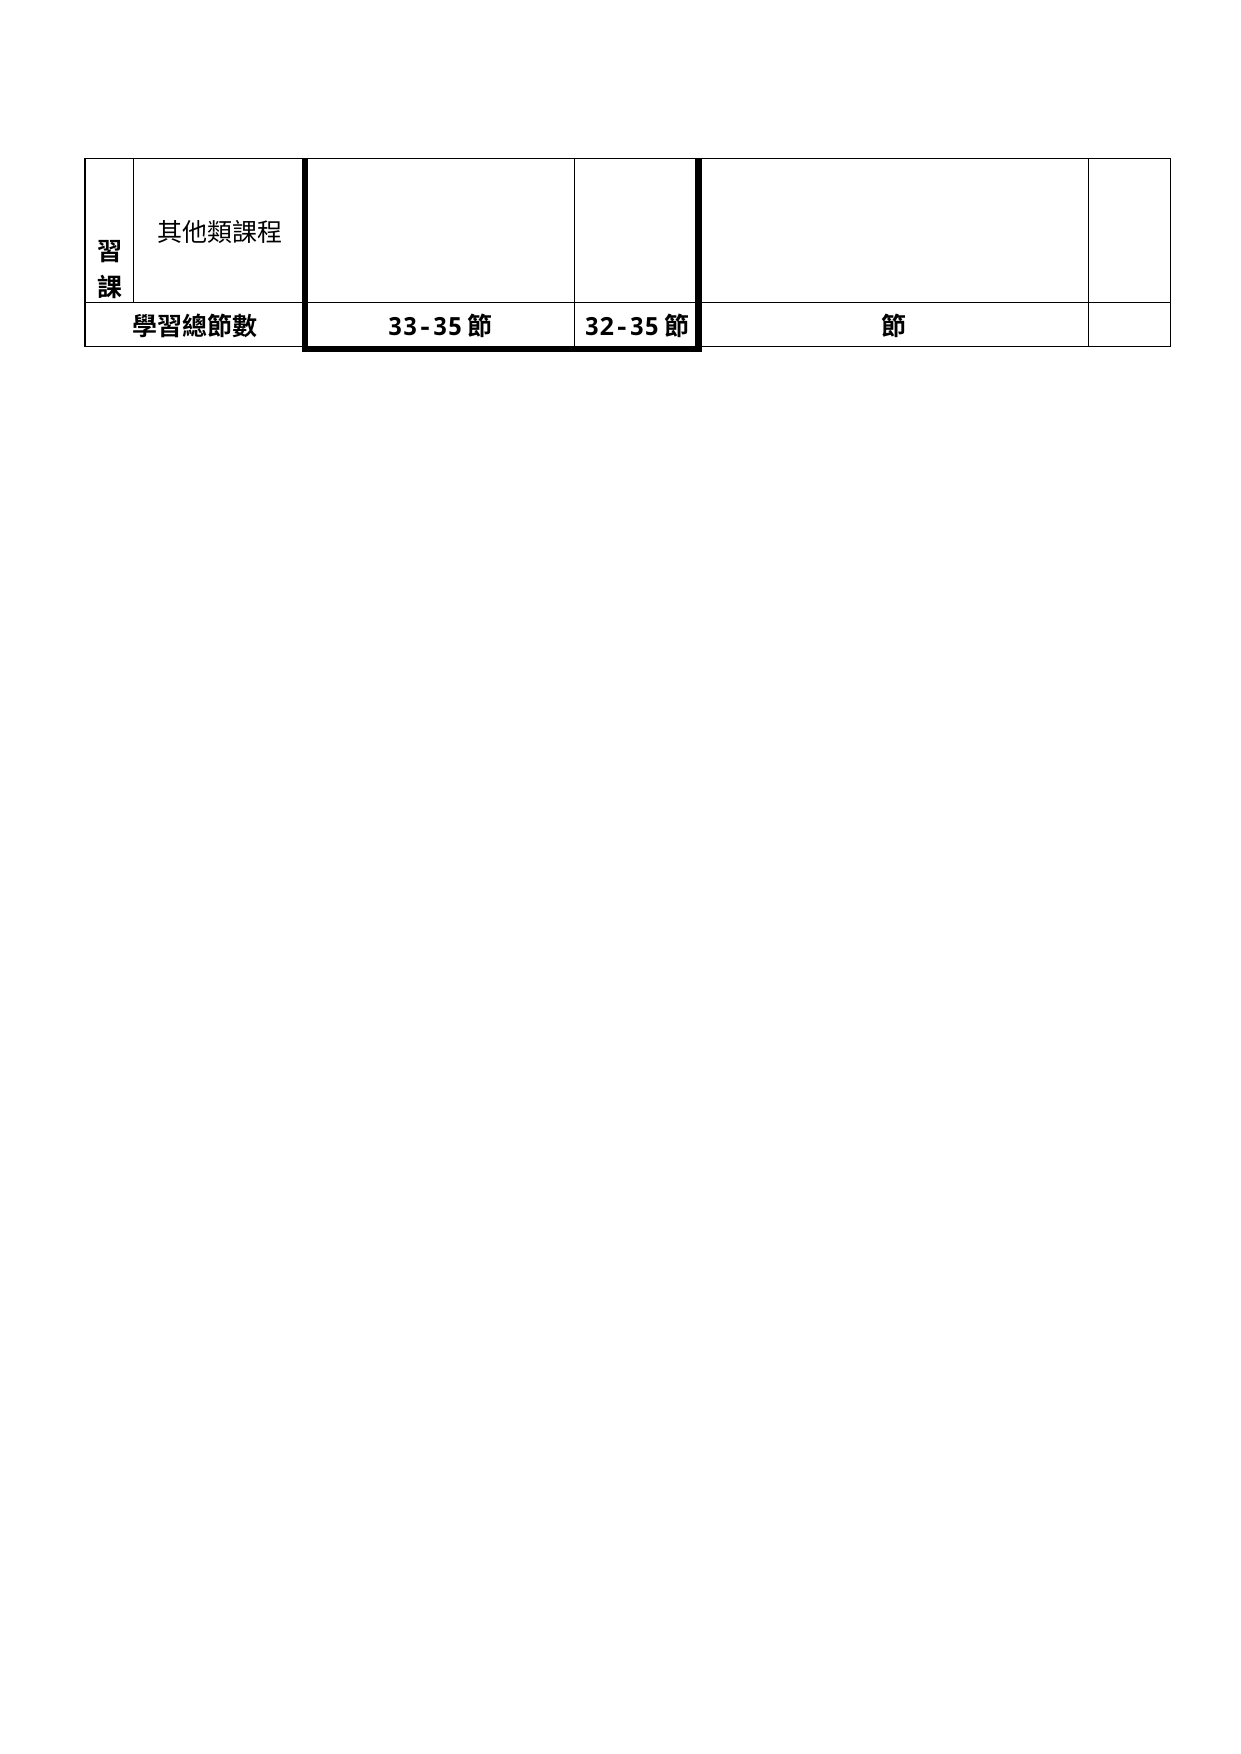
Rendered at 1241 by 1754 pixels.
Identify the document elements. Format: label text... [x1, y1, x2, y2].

table_cell 節 [702, 303, 1088, 346]
table_cell [1089, 303, 1170, 346]
table_cell [702, 159, 1088, 302]
table_cell 32-35節 [575, 303, 695, 346]
table_cell 其他類課程 [134, 159, 302, 302]
table_cell 校訂課程( 彈性學習課程 ) [86, 159, 133, 302]
table_cell 33-35節 [308, 303, 574, 346]
table_cell [308, 159, 574, 302]
table_cell 學習總節數 [86, 303, 302, 346]
table_cell [575, 159, 695, 302]
table_cell [1089, 159, 1170, 302]
